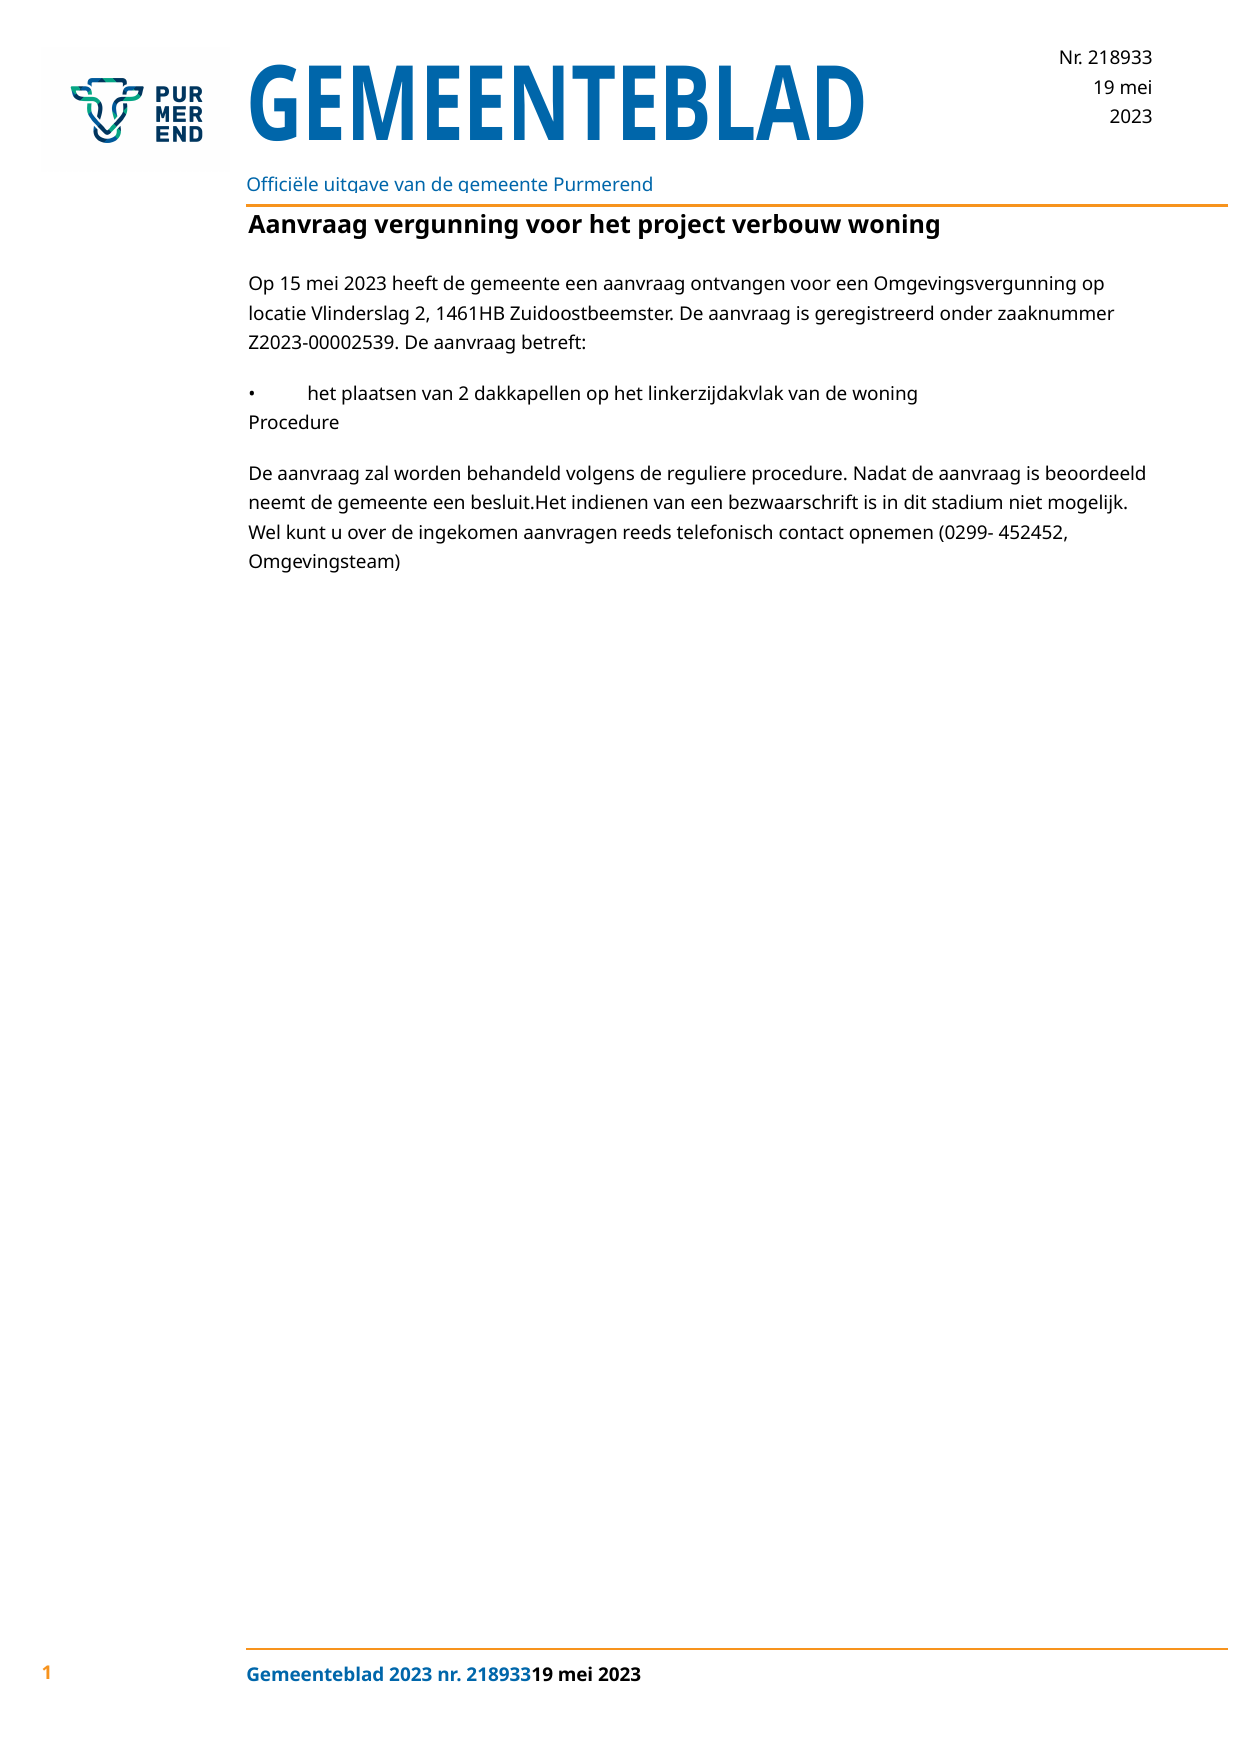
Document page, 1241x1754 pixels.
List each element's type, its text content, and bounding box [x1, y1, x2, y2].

text De aanvraag zal worden behandeld volgens de reguliere procedure. Nadat de aanvraag is beoordeeld neemt de gemeente een besluit.Het indienen van een bezwaarschrift is in dit stadium niet mogelijk. Wel kunt u over de ingekomen aanvragen reeds telefonisch contact opnemen (0299- 452452, Omgevingsteam) [248, 460, 1152, 574]
text Op 15 mei 2023 heeft de gemeente een aanvraag ontvangen voor een Omgevingsvergunning op locatie Vlinderslag 2, 1461HB Zuidoostbeemster. De aanvraag is geregistreerd onder zaaknummer Z2023-00002539. De aanvraag betreft: [248, 270, 1152, 355]
text Aanvraag vergunning voor het project verbouw woning [248, 207, 1152, 241]
picture [41, 47, 231, 172]
text Procedure [248, 409, 1152, 435]
list het plaatsen van 2 dakkapellen op het linkerzijdakvlak van de woning [248, 380, 1152, 406]
